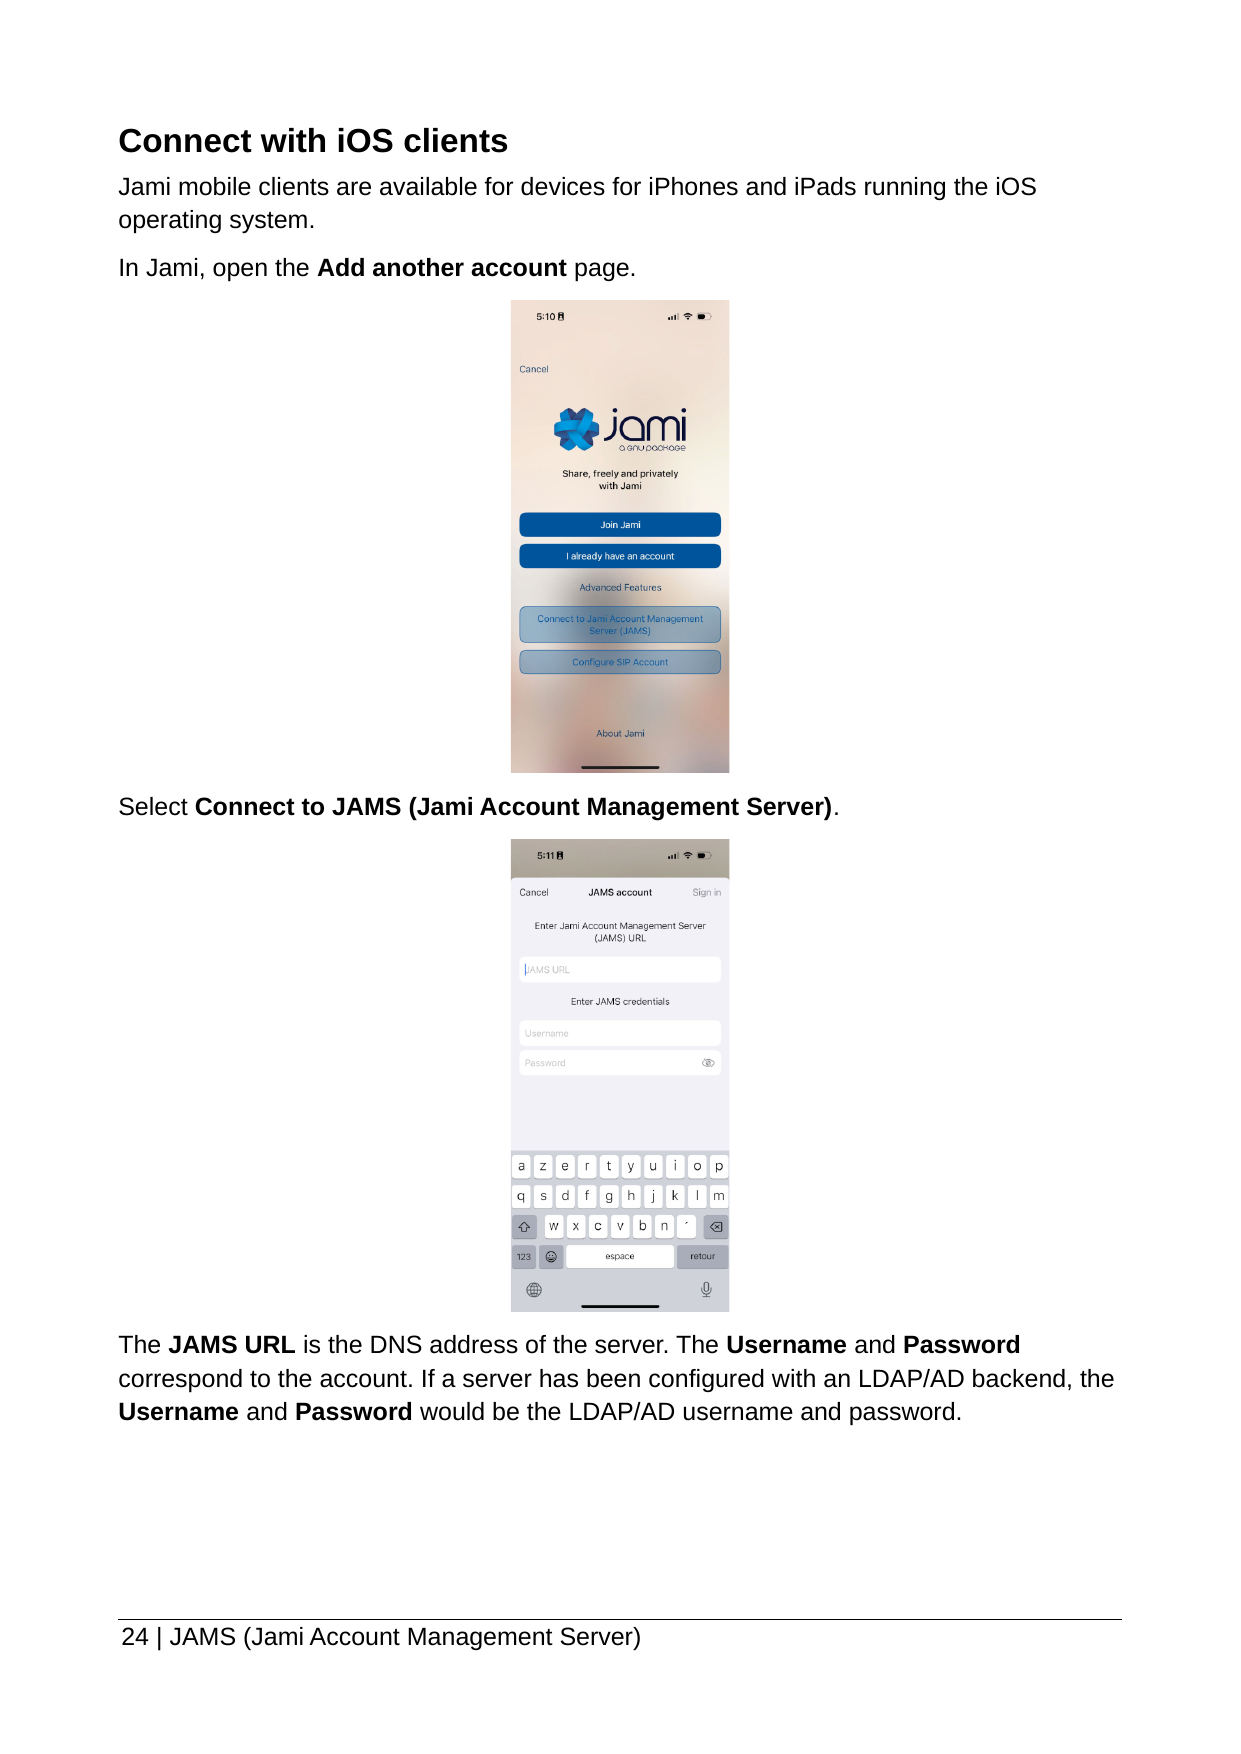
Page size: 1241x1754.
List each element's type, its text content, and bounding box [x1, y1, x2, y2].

picture [510, 300, 730, 773]
picture [510, 839, 730, 1312]
text Select Connect to JAMS (Jami Account Management Server). [118, 792, 1122, 820]
text The JAMS URL is the DNS address of the server. The Username and Password correspond to the account. If a server has been configured with an LDAP/AD backend, the Username and Password would be the LDAP/AD username and password. [118, 1331, 1122, 1425]
text Jami mobile clients are available for devices for iPhones and iPads running the iOS operating system. [118, 172, 1122, 234]
text In Jami, open the Add another account page. [118, 253, 1122, 282]
subtitle Connect with iOS clients [118, 121, 1122, 160]
